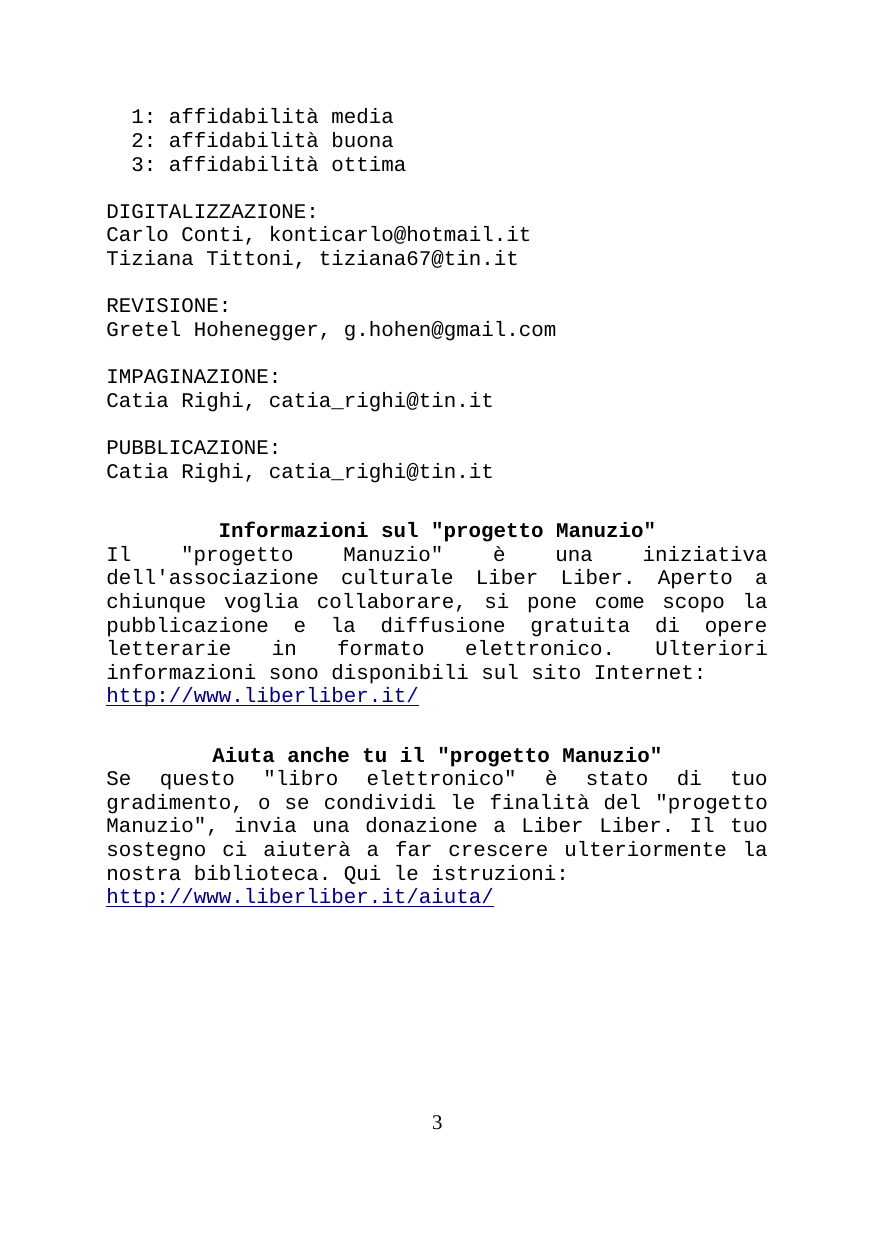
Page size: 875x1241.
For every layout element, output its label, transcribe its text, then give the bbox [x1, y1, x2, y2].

text 3: affidabilità ottima [106, 153, 768, 177]
text Aiuta anche tu il "progetto Manuzio" [106, 744, 768, 768]
text Gretel Hohenegger, g.hohen@gmail.com [106, 319, 768, 343]
text PUBBLICAZIONE: [106, 437, 768, 461]
text 1: affidabilità media [106, 106, 768, 130]
text Tiziana Tittoni, tiziana67@tin.it [106, 248, 768, 272]
text http://www.liberliber.it/ [106, 686, 768, 709]
text IMPAGINAZIONE: [106, 366, 768, 390]
text REVISIONE: [106, 295, 768, 319]
text 2: affidabilità buona [106, 130, 768, 153]
text Catia Righi, catia_righi@tin.it [106, 461, 768, 484]
text Catia Righi, catia_righi@tin.it [106, 390, 768, 414]
text http://www.liberliber.it/aiuta/ [106, 886, 768, 910]
text Il "progetto Manuzio" è una iniziativa dell'associazione culturale Liber Liber. Aperto a chiunque voglia collaborare, si pone come scopo la pubblicazione e la diffusione gratuita di opere letterarie in formato elettronico. Ulteriori informazioni sono disponibili sul sito Internet: [106, 544, 768, 686]
text Se questo "libro elettronico" è stato di tuo gradimento, o se condividi le finalità del "progetto Manuzio", invia una donazione a Liber Liber. Il tuo sostegno ci aiuterà a far crescere ulteriormente la nostra biblioteca. Qui le istruzioni: [106, 768, 768, 886]
text DIGITALIZZAZIONE: [106, 201, 768, 224]
text Informazioni sul "progetto Manuzio" [106, 520, 768, 544]
text Carlo Conti, konticarlo@hotmail.it [106, 224, 768, 248]
